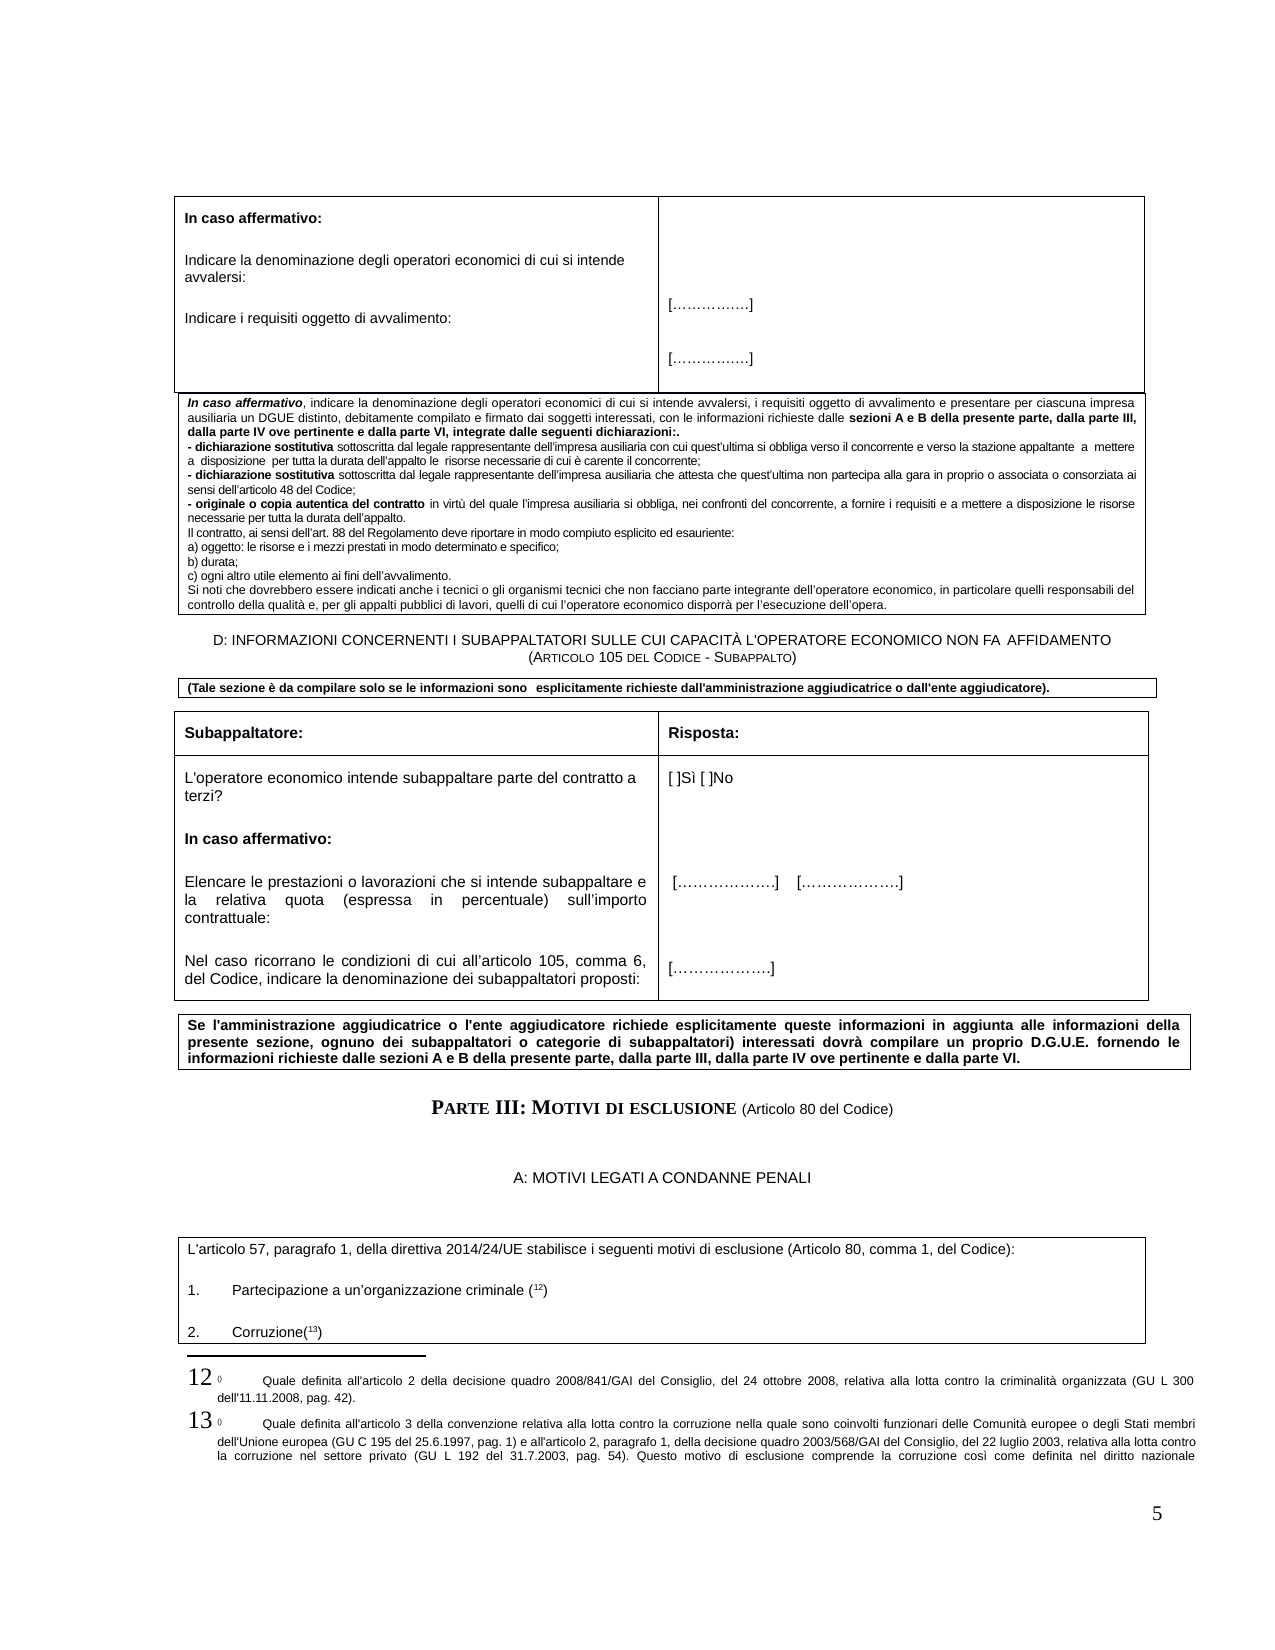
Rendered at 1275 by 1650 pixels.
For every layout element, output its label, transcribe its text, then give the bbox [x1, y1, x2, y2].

list () Quale definita all'articolo 2 della decisione quadro 2008/841/GAI del Consiglio, del 24 ottobre 2008, relativa alla lotta contro la criminalità organizzata (GU L 300 dell'11.11.2008, pag. 42). [187, 1362, 1197, 1406]
title Parte III: Motivi di esclusione (Articolo 80 del Codice) [187, 1095, 1137, 1119]
title Se l'amministrazione aggiudicatrice o l'ente aggiudicatore richiede esplicitamente queste informazioni in aggiunta alle informazioni della presente sezione, ognuno dei subappaltatori o categorie di subappaltatori) interessati dovrà compilare un proprio D.G.U.E. fornendo le informazioni richieste dalle sezioni A e B della presente parte, dalla parte III, dalla parte IV ove pertinente e dalla parte VI. [179, 1015, 1190, 1069]
text - originale o copia autentica del contratto in virtù del quale l’impresa ausiliaria si obbliga, nei confronti del concorrente, a fornire i requisiti e a mettere a disposizione le risorse necessarie per tutta la durata dell’appalto. [187, 497, 1137, 525]
title A: Motivi legati a condanne penali [187, 1169, 1137, 1187]
table_header Risposta: [659, 712, 1148, 755]
text Si noti che dovrebbero essere indicati anche i tecnici o gli organismi tecnici che non facciano parte integrante dell’operatore economico, in particolare quelli responsabili del controllo della qualità e, per gli appalti pubblici di lavori, quelli di cui l’operatore economico disporrà per l’esecuzione dell’opera. [179, 580, 1145, 614]
text b) durata; [187, 554, 1137, 568]
text - dichiarazione sostitutiva sottoscritta dal legale rappresentante dell’impresa ausiliaria che attesta che quest’ultima non partecipa alla gara in proprio o associata o consorziata ai sensi dell’articolo 48 del Codice; [187, 468, 1137, 497]
title D: Informazioni concernenti i subappaltatori sulle cui capacità l'operatore economico non fa affidamento (Articolo 105 del Codice - Subappalto) [187, 632, 1137, 665]
text L'articolo 57, paragrafo 1, della direttiva 2014/24/UE stabilisce i seguenti motivi di esclusione (Articolo 80, comma 1, del Codice): [179, 1238, 1145, 1257]
table_header Subappaltatore: [175, 712, 658, 755]
text a) oggetto: le risorse e i mezzi prestati in modo determinato e specifico; [187, 540, 1137, 554]
text c) ogni altro utile elemento ai fini dell’avvalimento. [187, 568, 1137, 580]
table_cell [ ]Sì [ ]No [……………….] [……………….] [……………….] [659, 756, 1148, 1000]
list Partecipazione a un’organizzazione criminale () [179, 1279, 1145, 1299]
title (Tale sezione è da compilare solo se le informazioni sono esplicitamente richieste dall'amministrazione aggiudicatrice o dall'ente aggiudicatore). [179, 679, 1156, 697]
list Corruzione() [179, 1321, 1145, 1343]
text Il contratto, ai sensi dell’art. 88 del Regolamento deve riportare in modo compiuto esplicito ed esauriente: [187, 525, 1137, 540]
text In caso affermativo, indicare la denominazione degli operatori economici di cui si intende avvalersi, i requisiti oggetto di avvalimento e presentare per ciascuna impresa ausiliaria un DGUE distinto, debitamente compilato e firmato dai soggetti interessati, con le informazioni richieste dalle sezioni A e B della presente parte, dalla parte III, dalla parte IV ove pertinente e dalla parte VI, integrate dalle seguenti dichiarazioni:. [179, 394, 1145, 439]
text - dichiarazione sostitutiva sottoscritta dal legale rappresentante dell’impresa ausiliaria con cui quest’ultima si obbliga verso il concorrente e verso la stazione appaltante a mettere a disposizione per tutta la durata dell’appalto le risorse necessarie di cui è carente il concorrente; [187, 439, 1137, 468]
table_cell [………….…] [………….…] [659, 197, 1144, 392]
list () Quale definita all'articolo 3 della convenzione relativa alla lotta contro la corruzione nella quale sono coinvolti funzionari delle Comunità europee o degli Stati membri dell'Unione europea (GU C 195 del 25.6.1997, pag. 1) e all'articolo 2, paragrafo 1, della decisione quadro 2003/568/GAI del Consiglio, del 22 luglio 2003, relativa alla lotta contro la corruzione nel settore privato (GU L 192 del 31.7.2003, pag. 54). Questo motivo di esclusione comprende la corruzione così come definita nel diritto nazionale [187, 1406, 1197, 1463]
table_cell L'operatore economico intende subappaltare parte del contratto a terzi? In caso affermativo: Elencare le prestazioni o lavorazioni che si intende subappaltare e la relativa quota (espressa in percentuale) sull’importo contrattuale: Nel caso ricorrano le condizioni di cui all’articolo 105, comma 6, del Codice, indicare la denominazione dei subappaltatori proposti: [175, 756, 658, 1000]
table_cell In caso affermativo: Indicare la denominazione degli operatori economici di cui si intende avvalersi: Indicare i requisiti oggetto di avvalimento: [175, 197, 658, 392]
